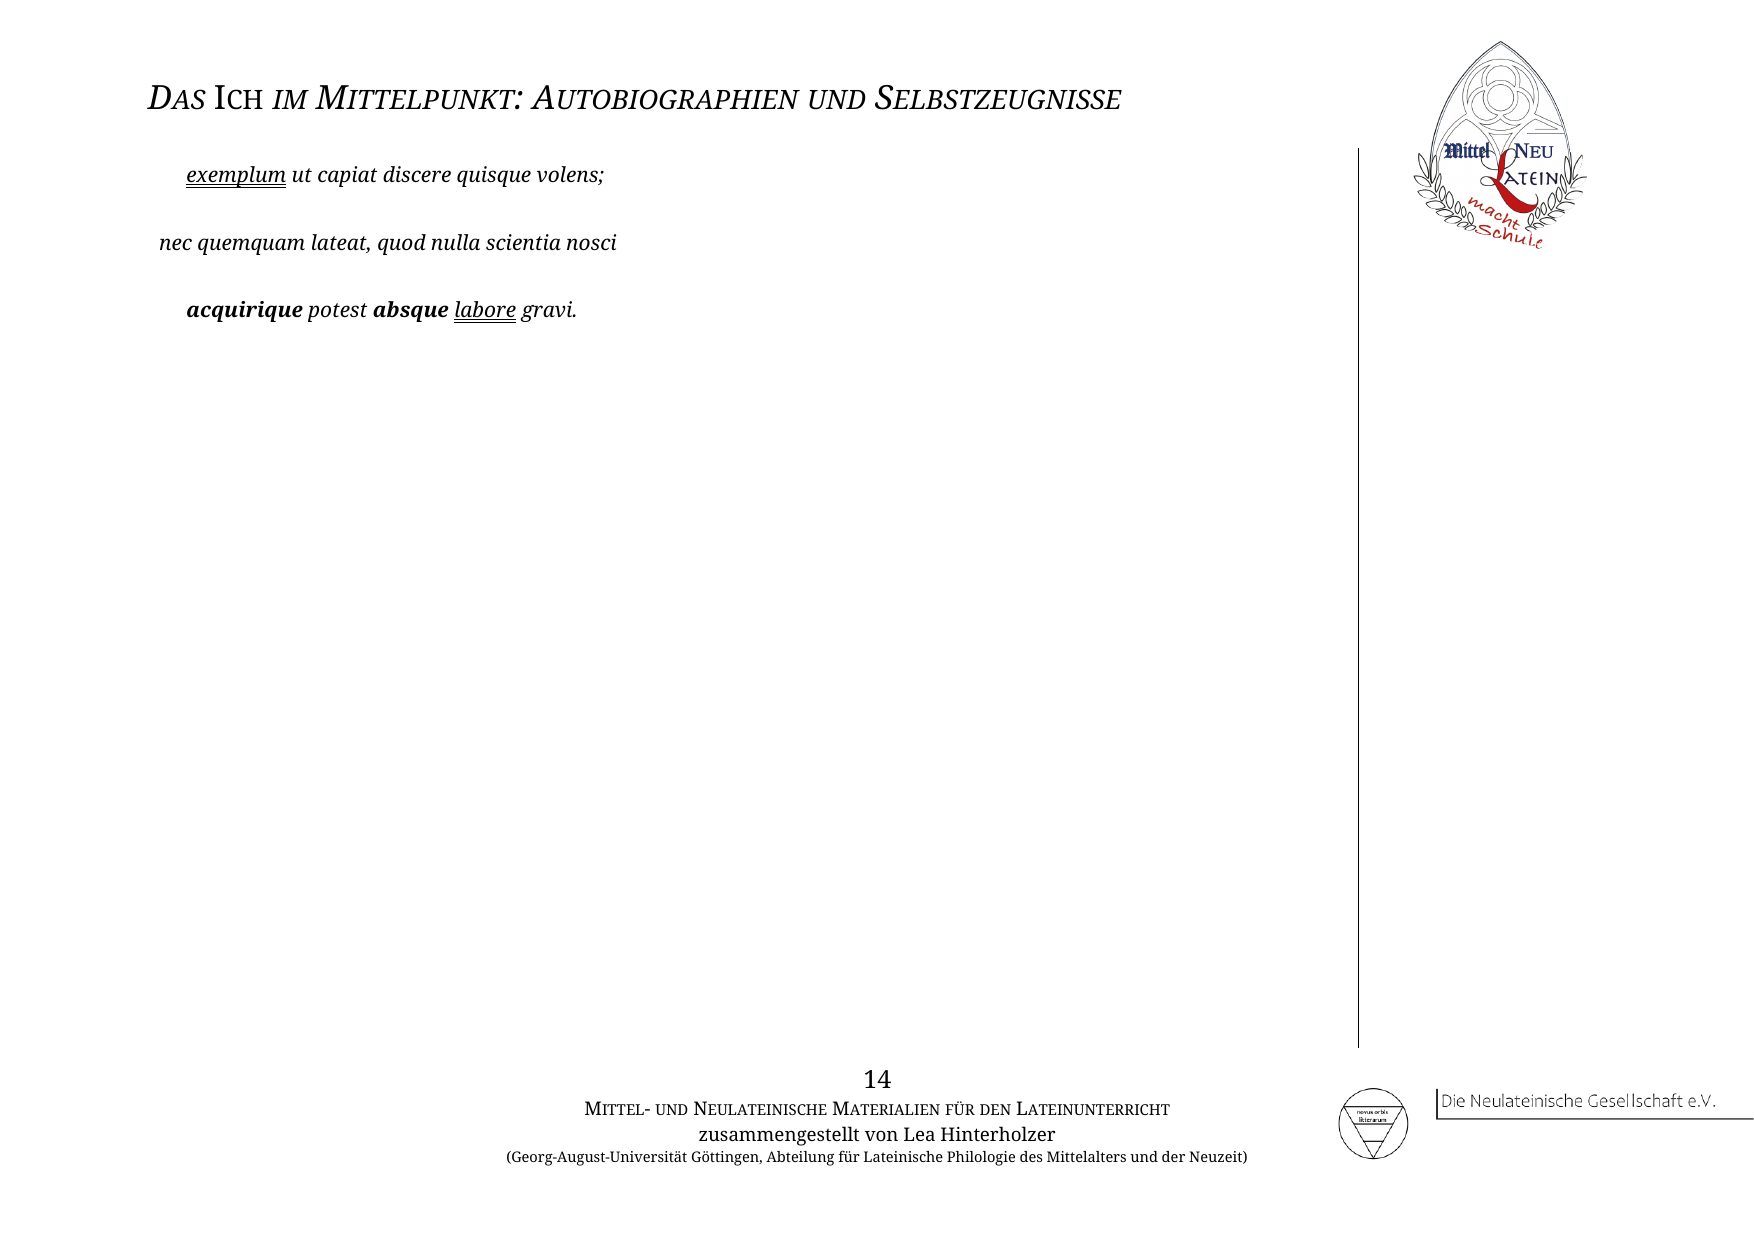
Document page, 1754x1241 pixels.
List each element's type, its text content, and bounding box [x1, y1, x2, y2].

table_cell 1. Cum mea terquinos aetas venisset ad annos, et cuperet doctum me pater esse virum, non mihi grammaticae, quam noverat esse magister, dogmata contentus prima dedisse fuit, sed praeceptorem quia senserat esse Tridini artis grammaticae rethoricaeque bonum, quique oratores cognoverat atque poetas, me doctrinae eius tradidit ipse parens, mille quadringentis post partum virginis annis vigintiseptem si simul addideris. Doch Toni hat es nicht leicht. Bereits in der Schule kündigt sich sein schweres Schicksal an und er arbeitet hart: 2. Hic sentire gravis cepi prius omina vitae, primaque fortunae pondera ferre meae. 3. Nam licet assuetus puerili aetate fuissem blanditiis matris deliciisque meae; hic tamen incepi, procul a genitrice remotus, non solum victum sustinuisse macrum, sed supra aetatem duros, vigilando, labores perferre, ob studium, cui datus ipse fui. Während er tagsüber also regulär den Unterricht besucht, widmet er sich nachts im Selbststudium der Grammatik: 4. Tam datus, ut menti dederim sex mensibus omnem magni grammaticae Principis ipse librum; Quem tamen addidici nullo doctore legente, sed cura ingenii nocte studente mei. 5. Nocte, inquam, sola, nam me doctrina magistri districtum tota luce tenebat ibi, a quo nonnullos audivi hoc tempore vates atque oratores historicosque libros. Doch nicht nur Literatur und Grammatik stehen auf dem Lehrplan. 6. Et quae prima dabat logicae documenta magister Simon Tronzanus, quod sibi nomen erat; ultra grammaticos libros, quos ille docebat discipulos, quorum vir studiosus erat. 7. Sic igitur didici, noctuque dieque laborans: utilis ergo labos extitit ille mihi. Warum er genau das erzählt (immerhin könnte man meinen, dass bei solchen Worten viel zu viel Selbstlob mitschwingt), entschuldigt Antonius von Asti damit, dass sein Beispiel doch auch der Allgemeinheit nütze: 8. Quod, quia laudari cupiam, non scribo, sed inde exemplum ut capiat discere quisque volens; nec quemquam lateat, quod nulla scientia nosci acquirique potest absque labore gravi. [148, 148, 827, 1048]
table_cell lies: cum... venisset et pater cuperet... esse hier Vollverb! lies: non contentus fuit, mihi prima dogmata grammaticae, quam magister noverat esse (von der er als Lehrer wusste, dass es sie gab), dedisse esse nochmal Vollverb lies: sed, quia senserat Tridini esse praeceptorem... bonum quique cognoverat, parens me doctrinae eius tradidit lies: si mille quadringentis annis post partum virginis simul vigintiseptem addideris ergänze: audivi prima documenta = Grundlagen sibi: Dativus possessivus! (Dativ des Besitzers) lies: quod non scribo, quia laudari cupiam, sed inde, ut exemplum capiat... latere + Akk.: „es bleibt jmd. verborgen“ [1359, 148, 1698, 1048]
table_cell [827, 148, 1358, 1048]
